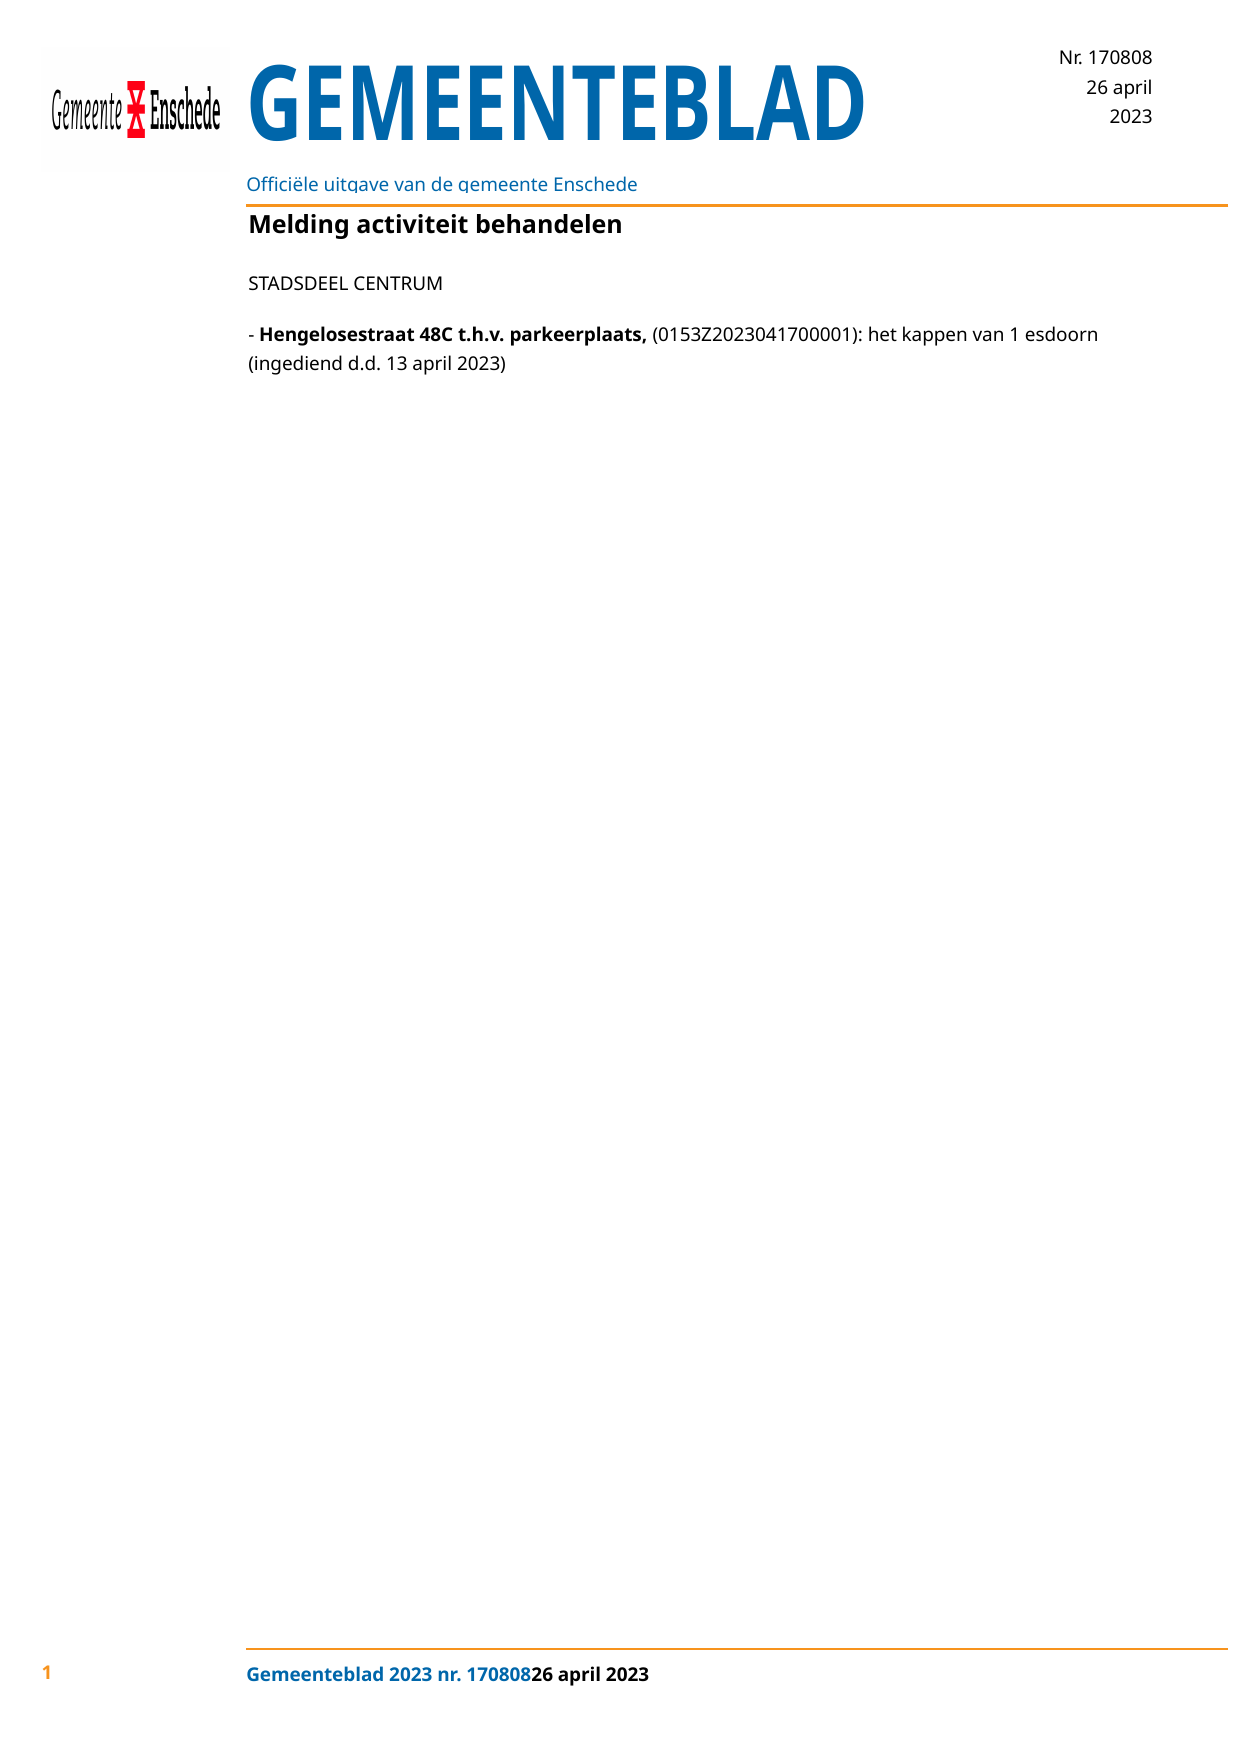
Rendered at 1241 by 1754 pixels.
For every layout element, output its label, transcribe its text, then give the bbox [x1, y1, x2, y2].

picture [41, 47, 231, 172]
text STADSDEEL CENTRUM [248, 270, 1152, 296]
text - Hengelosestraat 48C t.h.v. parkeerplaats, (0153Z2023041700001): het kappen van 1 esdoorn (ingediend d.d. 13 april 2023) [248, 321, 1152, 376]
text Melding activiteit behandelen [248, 207, 1152, 241]
